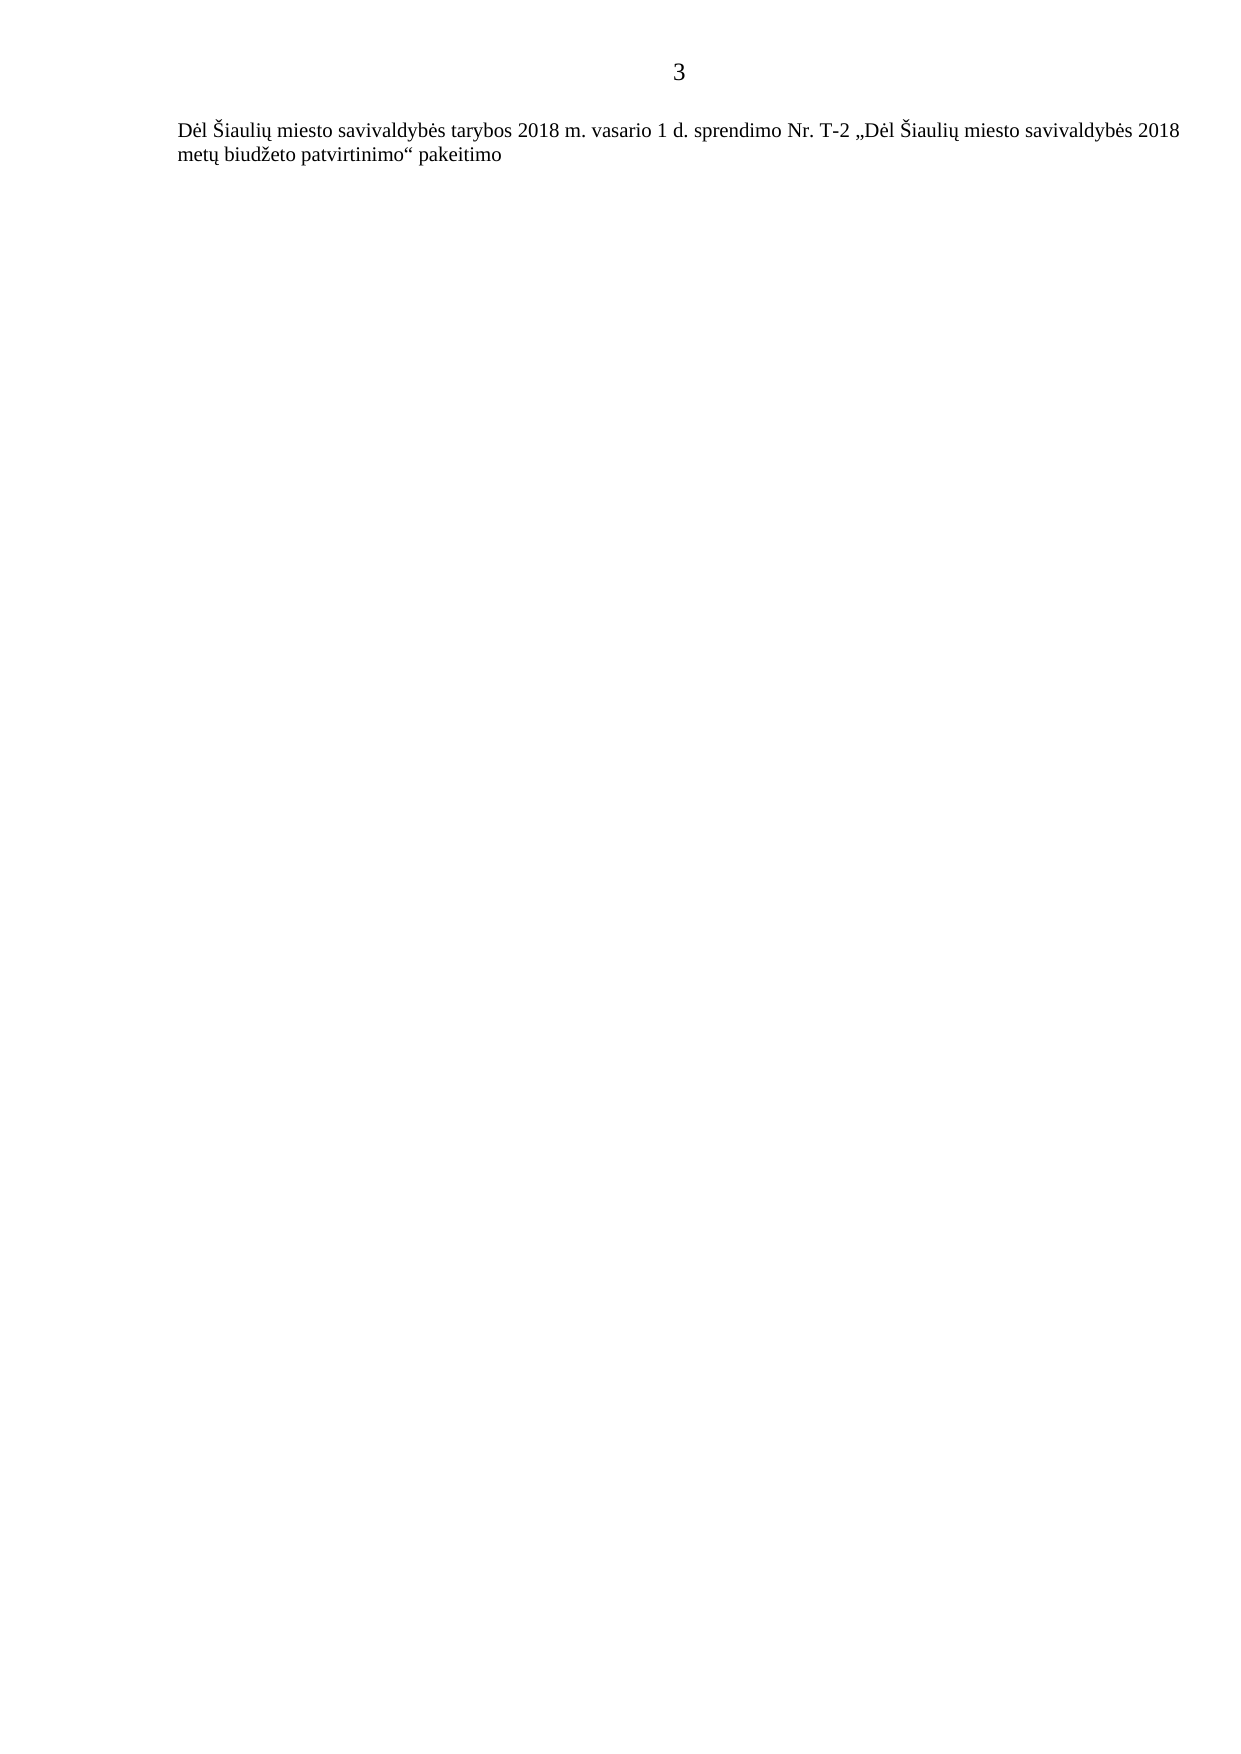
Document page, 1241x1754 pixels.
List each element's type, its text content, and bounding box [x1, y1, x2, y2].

text Dėl Šiaulių miesto savivaldybės tarybos 2018 m. vasario 1 d. sprendimo Nr. T-2 „Dėl Šiaulių miesto savivaldybės 2018 metų biudžeto patvirtinimo“ pakeitimo [177, 118, 1181, 166]
